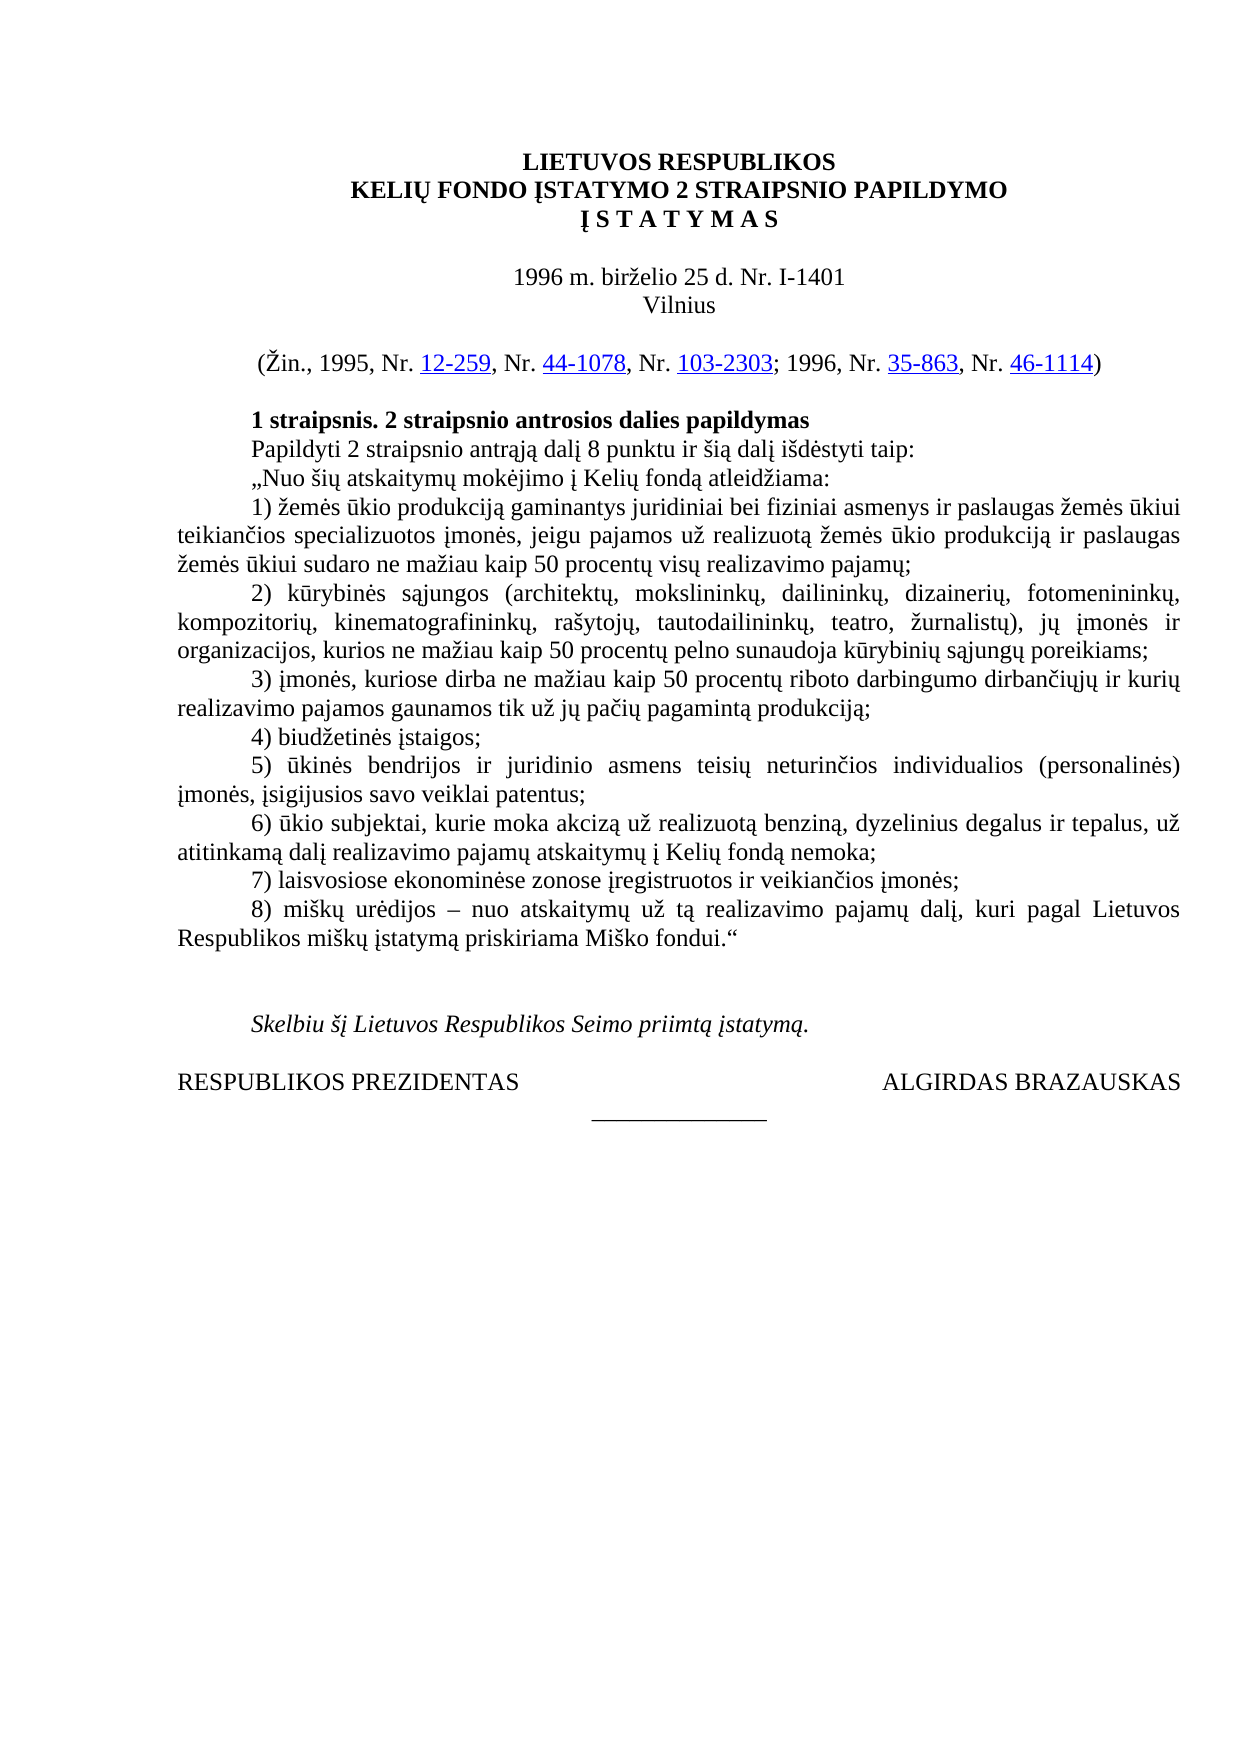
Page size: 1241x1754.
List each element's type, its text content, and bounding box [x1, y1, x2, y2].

text 5) ūkinės bendrijos ir juridinio asmens teisių neturinčios individualios (personalinės) įmonės, įsigijusios savo veiklai patentus; [177, 751, 1181, 808]
text 7) laisvosiose ekonominėse zonose įregistruotos ir veikiančios įmonės; [177, 866, 1181, 894]
text Papildyti 2 straipsnio antrąją dalį 8 punktu ir šią dalį išdėstyti taip: [177, 434, 1181, 463]
text ______________ [177, 1096, 1181, 1124]
text 2) kūrybinės sąjungos (architektų, mokslininkų, dailininkų, dizainerių, fotomenininkų, kompozitorių, kinematografininkų, rašytojų, tautodailininkų, teatro, žurnalistų), jų įmonės ir organizacijos, kurios ne mažiau kaip 50 procentų pelno sunaudoja kūrybinių sąjungų poreikiams; [177, 578, 1181, 664]
text Skelbiu šį Lietuvos Respublikos Seimo priimtą įstatymą. [177, 1009, 1181, 1038]
text 4) biudžetinės įstaigos; [177, 722, 1181, 751]
text LIETUVOS RESPUBLIKOS [177, 147, 1181, 176]
text 1 straipsnis. 2 straipsnio antrosios dalies papildymas [177, 406, 1181, 434]
text KELIŲ FONDO ĮSTATYMO 2 STRAIPSNIO PAPILDYMO [177, 176, 1181, 204]
text 1996 m. birželio 25 d. Nr. I-1401 [177, 262, 1181, 291]
text RESPUBLIKOS PREZIDENTAS ALGIRDAS BRAZAUSKAS [177, 1067, 1181, 1096]
text 8) miškų urėdijos – nuo atskaitymų už tą realizavimo pajamų dalį, kuri pagal Lietuvos Respublikos miškų įstatymą priskiriama Miško fondui.“ [177, 894, 1181, 952]
text (Žin., 1995, Nr. 12-259, Nr. 44-1078, Nr. 103-2303; 1996, Nr. 35-863, Nr. 46-1114) [177, 348, 1181, 377]
text Į S T A T Y M A S [177, 204, 1181, 233]
text 6) ūkio subjektai, kurie moka akcizą už realizuotą benziną, dyzelinius degalus ir tepalus, už atitinkamą dalį realizavimo pajamų atskaitymų į Kelių fondą nemoka; [177, 808, 1181, 866]
text 3) įmonės, kuriose dirba ne mažiau kaip 50 procentų riboto darbingumo dirbančiųjų ir kurių realizavimo pajamos gaunamos tik už jų pačių pagamintą produkciją; [177, 664, 1181, 722]
text „Nuo šių atskaitymų mokėjimo į Kelių fondą atleidžiama: [177, 463, 1181, 492]
text Vilnius [177, 291, 1181, 319]
text 1) žemės ūkio produkciją gaminantys juridiniai bei fiziniai asmenys ir paslaugas žemės ūkiui teikiančios specializuotos įmonės, jeigu pajamos už realizuotą žemės ūkio produkciją ir paslaugas žemės ūkiui sudaro ne mažiau kaip 50 procentų visų realizavimo pajamų; [177, 492, 1181, 578]
